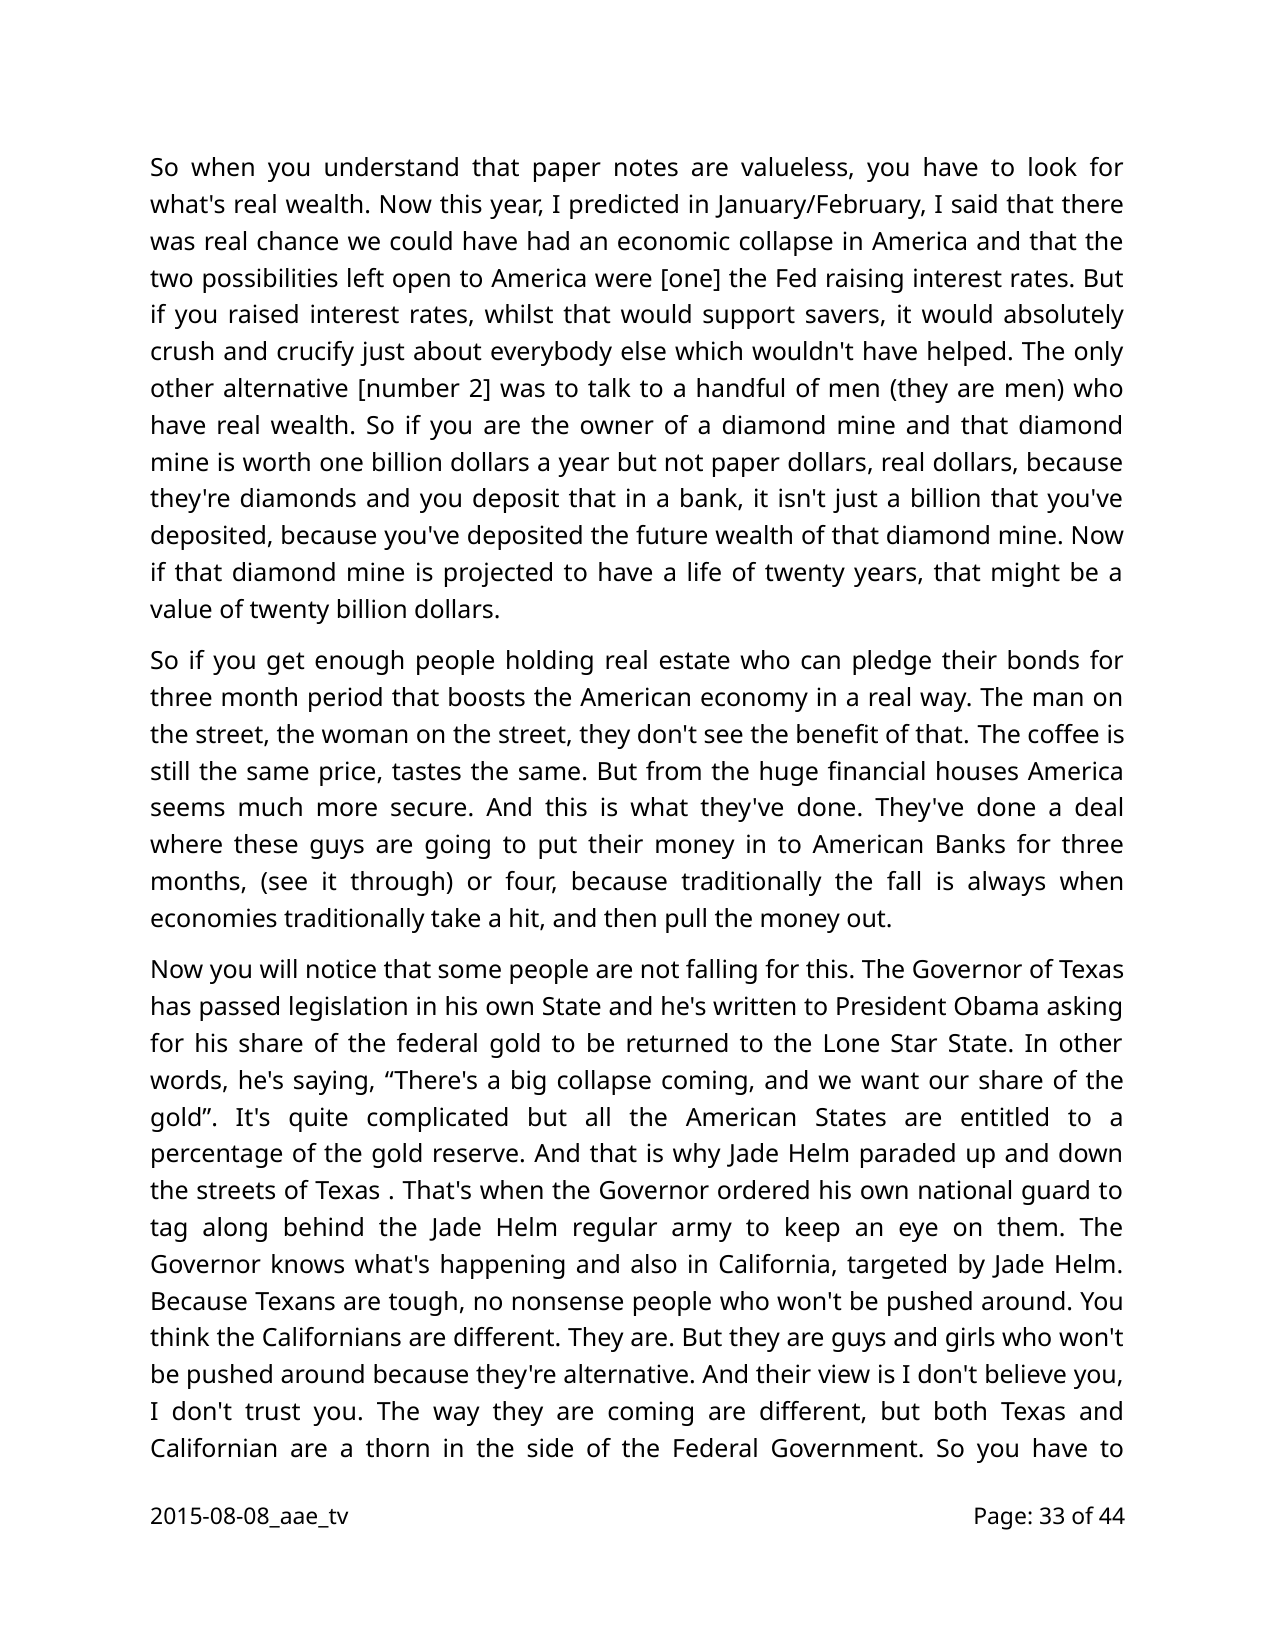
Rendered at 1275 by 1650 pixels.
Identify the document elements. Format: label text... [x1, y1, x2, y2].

text So if you get enough people holding real estate who can pledge their bonds for three month period that boosts the American economy in a real way. The man on the street, the woman on the street, they don't see the benefit of that. The coffee is still the same price, tastes the same. But from the huge financial houses America seems much more secure. And this is what they've done. They've done a deal where these guys are going to put their money in to American Banks for three months, (see it through) or four, because traditionally the fall is always when economies traditionally take a hit, and then pull the money out. [150, 643, 1125, 934]
text So when you understand that paper notes are valueless, you have to look for what's real wealth. Now this year, I predicted in January/February, I said that there was real chance we could have had an economic collapse in America and that the two possibilities left open to America were [one] the Fed raising interest rates. But if you raised interest rates, whilst that would support savers, it would absolutely crush and crucify just about everybody else which wouldn't have helped. The only other alternative [number 2] was to talk to a handful of men (they are men) who have real wealth. So if you are the owner of a diamond mine and that diamond mine is worth one billion dollars a year but not paper dollars, real dollars, because they're diamonds and you deposit that in a bank, it isn't just a billion that you've deposited, because you've deposited the future wealth of that diamond mine. Now if that diamond mine is projected to have a life of twenty years, that might be a value of twenty billion dollars. [150, 150, 1125, 625]
text Now you will notice that some people are not falling for this. The Governor of Texas has passed legislation in his own State and he's written to President Obama asking for his share of the federal gold to be returned to the Lone Star State. In other words, he's saying, “There's a big collapse coming, and we want our share of the gold”. It's quite complicated but all the American States are entitled to a percentage of the gold reserve. And that is why Jade Helm paraded up and down the streets of Texas . That's when the Governor ordered his own national guard to tag along behind the Jade Helm regular army to keep an eye on them. The Governor knows what's happening and also in California, targeted by Jade Helm. Because Texans are tough, no nonsense people who won't be pushed around. You think the Californians are different. They are. But they are guys and girls who won't be pushed around because they're alternative. And their view is I don't believe you, I don't trust you. The way they are coming are different, but both Texas and Californian are a thorn in the side of the Federal Government. So you have to [150, 952, 1125, 1464]
